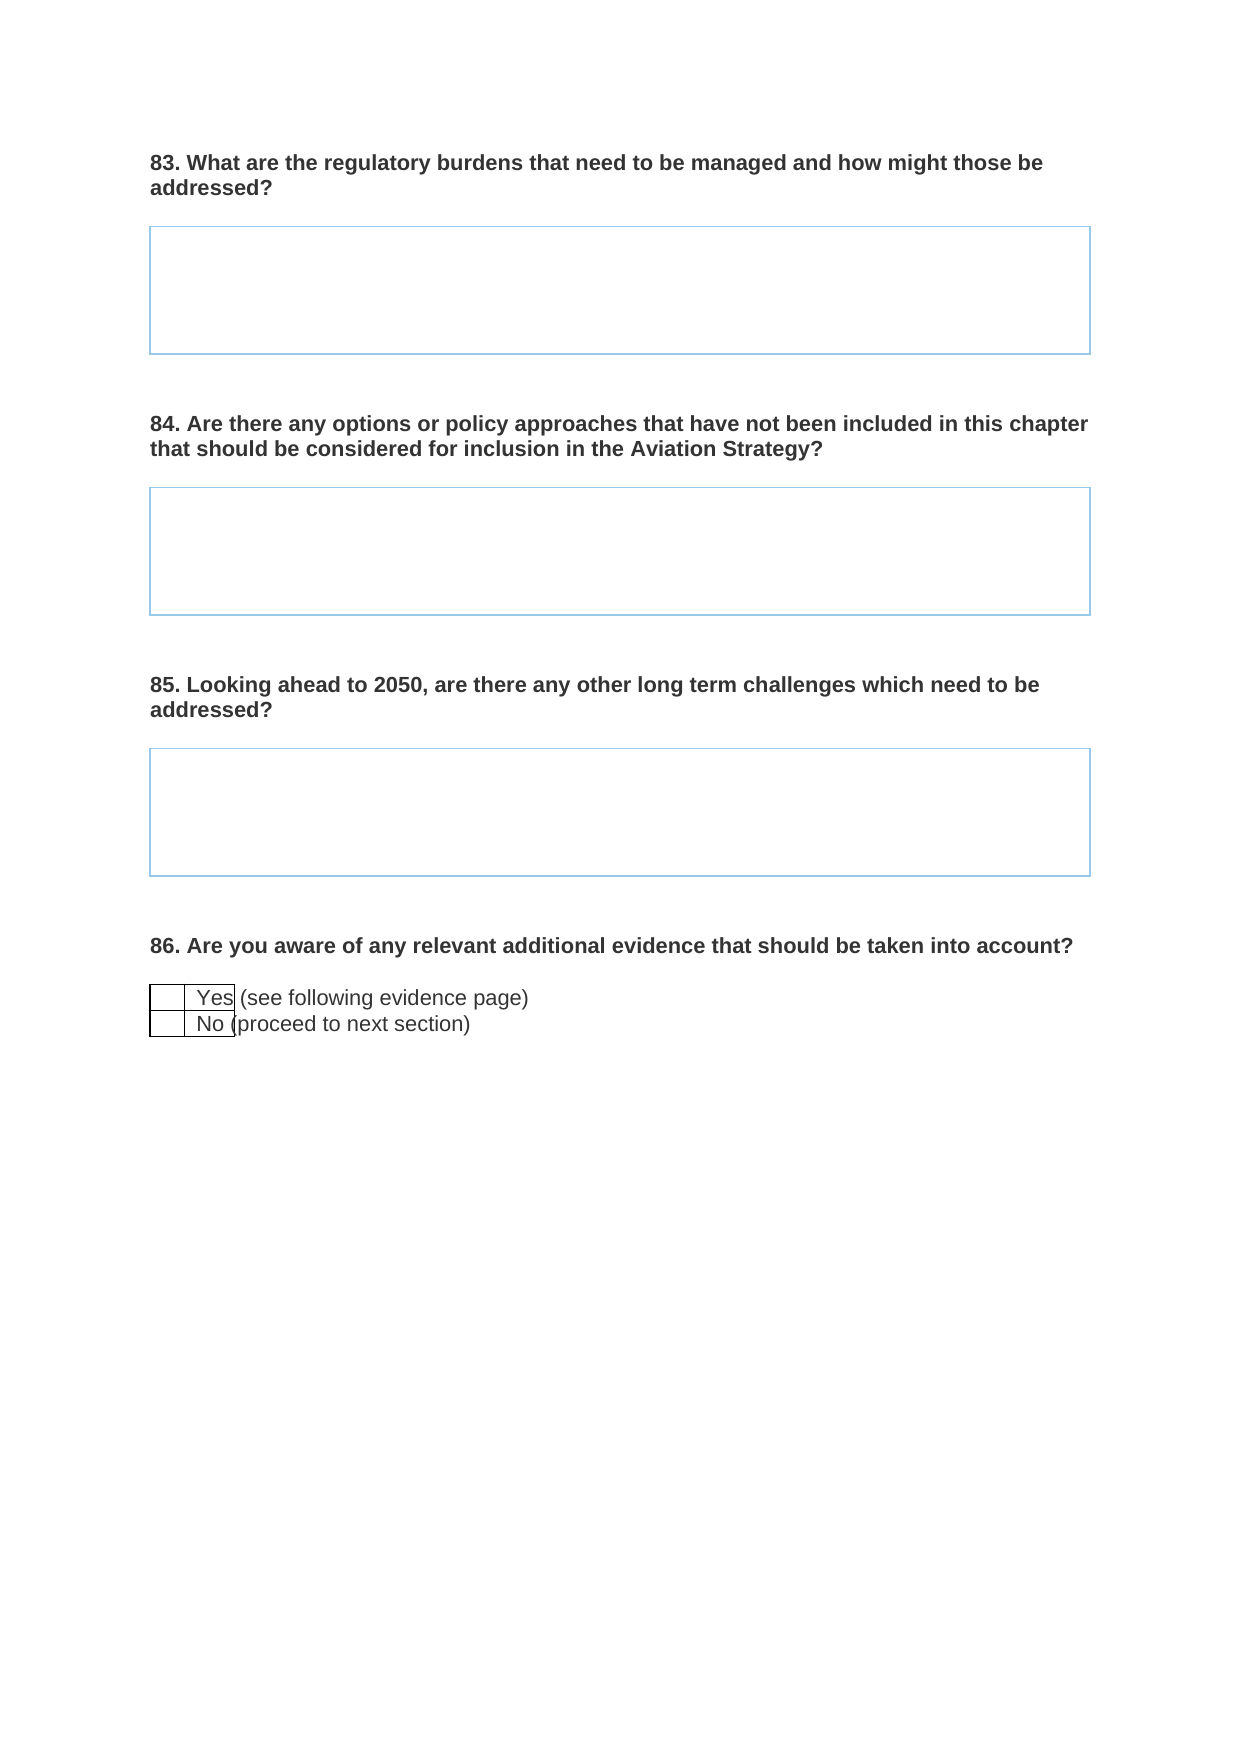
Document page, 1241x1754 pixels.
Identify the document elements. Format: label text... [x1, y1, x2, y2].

subtitle 84. Are there any options or policy approaches that have not been included in this chapter that should be considered for inclusion in the Aviation Strategy? [150, 411, 1090, 461]
subtitle 83. What are the regulatory burdens that need to be managed and how might those be addressed? [150, 150, 1090, 200]
table_header [151, 488, 1089, 614]
table_header [151, 227, 1089, 353]
table_cell [150, 1037, 234, 1066]
table_cell [151, 1011, 184, 1036]
table_cell No (proceed to next section) [185, 1011, 234, 1036]
subtitle 85. Looking ahead to 2050, are there any other long term challenges which need to be addressed? [150, 672, 1090, 722]
table_header [151, 985, 184, 1010]
table_header [151, 749, 1089, 875]
subtitle 86. Are you aware of any relevant additional evidence that should be taken into account? [150, 933, 1090, 958]
table_header Yes (see following evidence page) [185, 985, 234, 1010]
